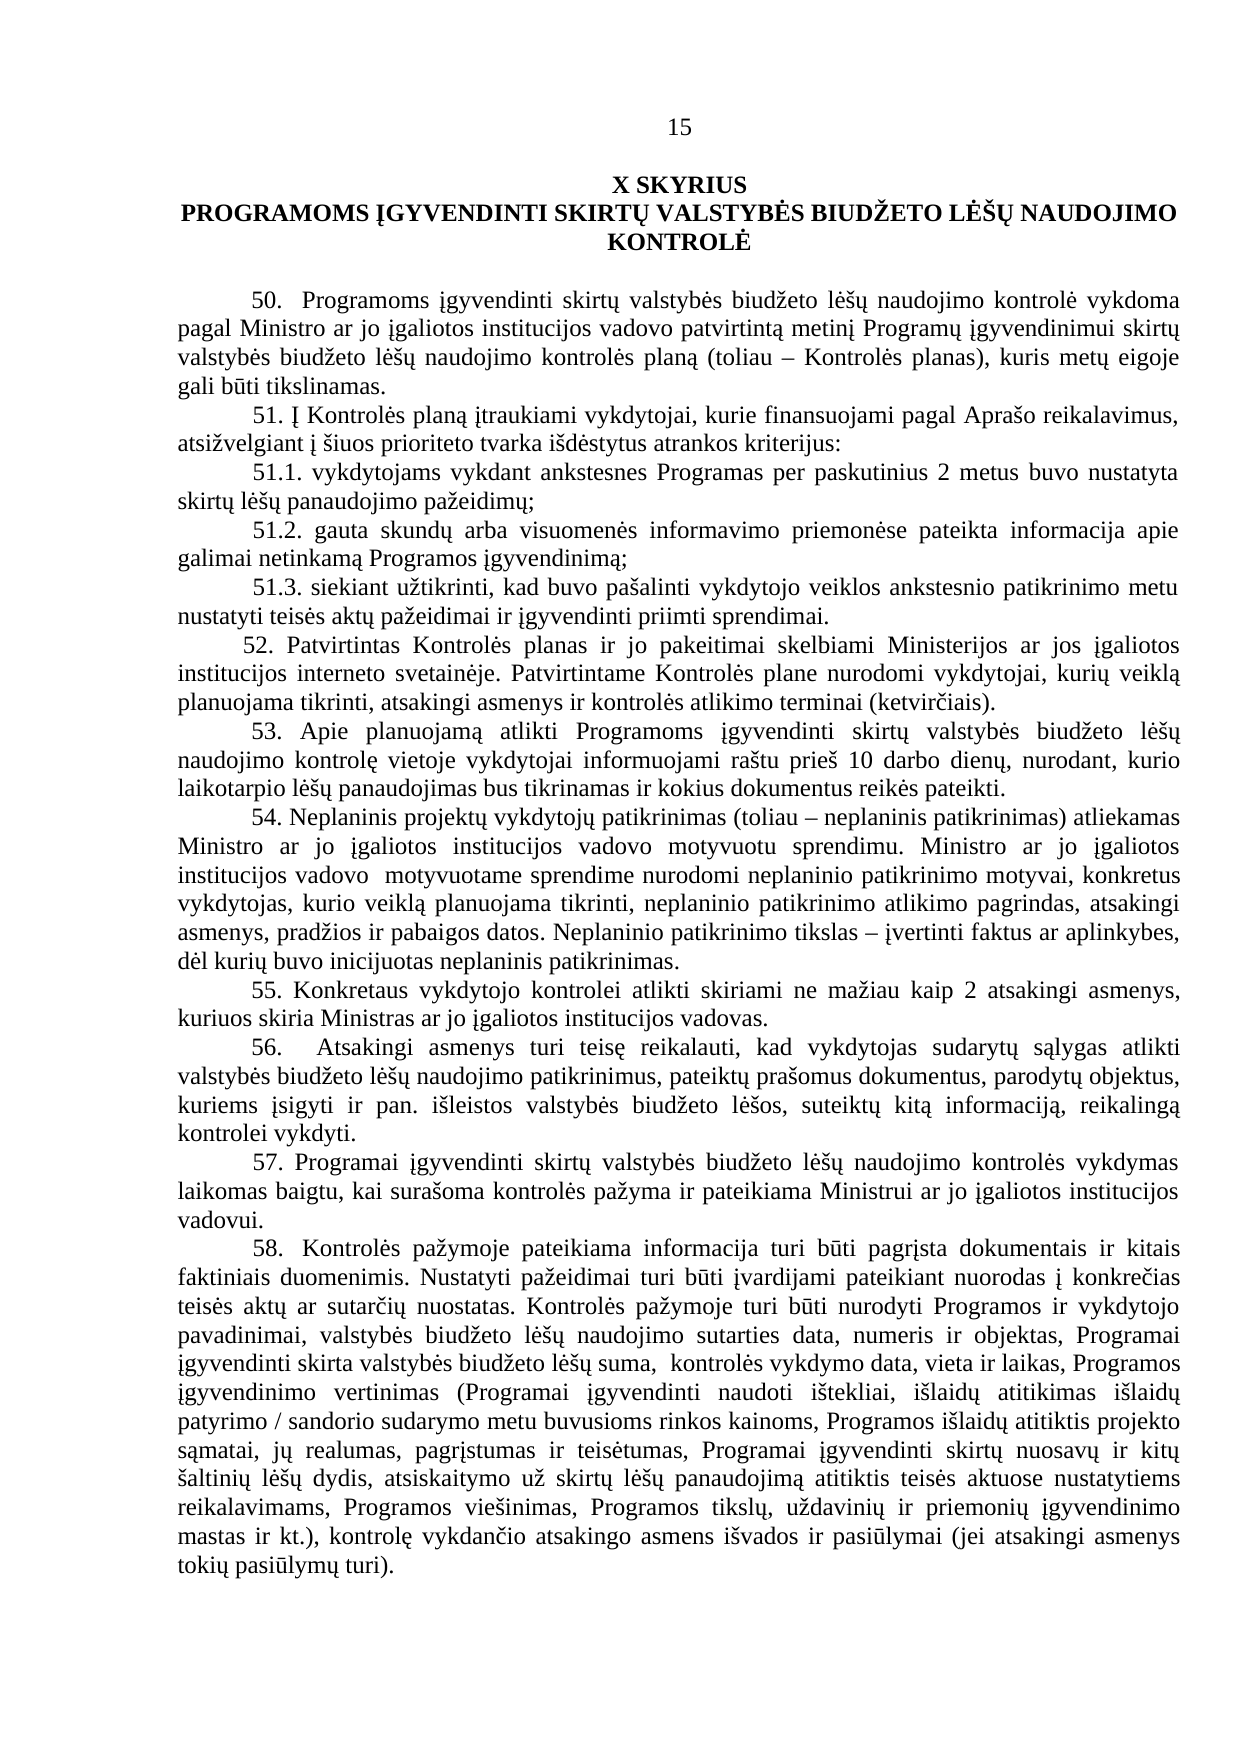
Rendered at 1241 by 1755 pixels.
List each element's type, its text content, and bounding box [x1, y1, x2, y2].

text 55. Konkretaus vykdytojo kontrolei atlikti skiriami ne mažiau kaip 2 atsakingi asmenys, kuriuos skiria Ministras ar jo įgaliotos institucijos vadovas. [177, 975, 1181, 1032]
text 58. Kontrolės pažymoje pateikiama informacija turi būti pagrįsta dokumentais ir kitais faktiniais duomenimis. Nustatyti pažeidimai turi būti įvardijami pateikiant nuorodas į konkrečias teisės aktų ar sutarčių nuostatas. Kontrolės pažymoje turi būti nurodyti Programos ir vykdytojo pavadinimai, valstybės biudžeto lėšų naudojimo sutarties data, numeris ir objektas, Programai įgyvendinti skirta valstybės biudžeto lėšų suma, kontrolės vykdymo data, vieta ir laikas, Programos įgyvendinimo vertinimas (Programai įgyvendinti naudoti ištekliai, išlaidų atitikimas išlaidų patyrimo / sandorio sudarymo metu buvusioms rinkos kainoms, Programos išlaidų atitiktis projekto sąmatai, jų realumas, pagrįstumas ir teisėtumas, Programai įgyvendinti skirtų nuosavų ir kitų šaltinių lėšų dydis, atsiskaitymo už skirtų lėšų panaudojimą atitiktis teisės aktuose nustatytiems reikalavimams, Programos viešinimas, Programos tikslų, uždavinių ir priemonių įgyvendinimo mastas ir kt.), kontrolę vykdančio atsakingo asmens išvados ir pasiūlymai (jei atsakingi asmenys tokių pasiūlymų turi). [177, 1233, 1181, 1578]
text PROGRAMOMS ĮGYVENDINTI SKIRTŲ VALSTYBĖS BIUDŽETO LĖŠŲ NAUDOJIMO KONTROLĖ [177, 198, 1181, 256]
text 53. Apie planuojamą atlikti Programoms įgyvendinti skirtų valstybės biudžeto lėšų naudojimo kontrolę vietoje vykdytojai informuojami raštu prieš 10 darbo dienų, nurodant, kurio laikotarpio lėšų panaudojimas bus tikrinamas ir kokius dokumentus reikės pateikti. [177, 716, 1181, 802]
text 51. Į Kontrolės planą įtraukiami vykdytojai, kurie finansuojami pagal Aprašo reikalavimus, atsižvelgiant į šiuos prioriteto tvarka išdėstytus atrankos kriterijus: [177, 400, 1179, 457]
text 57. Programai įgyvendinti skirtų valstybės biudžeto lėšų naudojimo kontrolės vykdymas laikomas baigtu, kai surašoma kontrolės pažyma ir pateikiama Ministrui ar jo įgaliotos institucijos vadovui. [177, 1147, 1179, 1233]
text 54. Neplaninis projektų vykdytojų patikrinimas (toliau – neplaninis patikrinimas) atliekamas Ministro ar jo įgaliotos institucijos vadovo motyvuotu sprendimu. Ministro ar jo įgaliotos institucijos vadovo motyvuotame sprendime nurodomi neplaninio patikrinimo motyvai, konkretus vykdytojas, kurio veiklą planuojama tikrinti, neplaninio patikrinimo atlikimo pagrindas, atsakingi asmenys, pradžios ir pabaigos datos. Neplaninio patikrinimo tikslas – įvertinti faktus ar aplinkybes, dėl kurių buvo inicijuotas neplaninis patikrinimas. [177, 802, 1181, 975]
text 50. Programoms įgyvendinti skirtų valstybės biudžeto lėšų naudojimo kontrolė vykdoma pagal Ministro ar jo įgaliotos institucijos vadovo patvirtintą metinį Programų įgyvendinimui skirtų valstybės biudžeto lėšų naudojimo kontrolės planą (toliau – Kontrolės planas), kuris metų eigoje gali būti tikslinamas. [177, 285, 1181, 400]
text X SKYRIUS [177, 170, 1181, 198]
text 52. Patvirtintas Kontrolės planas ir jo pakeitimai skelbiami Ministerijos ar jos įgaliotos institucijos interneto svetainėje. Patvirtintame Kontrolės plane nurodomi vykdytojai, kurių veiklą planuojama tikrinti, atsakingi asmenys ir kontrolės atlikimo terminai (ketvirčiais). [177, 630, 1181, 716]
text 51.3. siekiant užtikrinti, kad buvo pašalinti vykdytojo veiklos ankstesnio patikrinimo metu nustatyti teisės aktų pažeidimai ir įgyvendinti priimti sprendimai. [177, 572, 1179, 630]
text 51.2. gauta skundų arba visuomenės informavimo priemonėse pateikta informacija apie galimai netinkamą Programos įgyvendinimą; [177, 515, 1179, 572]
text 56. Atsakingi asmenys turi teisę reikalauti, kad vykdytojas sudarytų sąlygas atlikti valstybės biudžeto lėšų naudojimo patikrinimus, pateiktų prašomus dokumentus, parodytų objektus, kuriems įsigyti ir pan. išleistos valstybės biudžeto lėšos, suteiktų kitą informaciją, reikalingą kontrolei vykdyti. [177, 1032, 1181, 1147]
text 51.1. vykdytojams vykdant ankstesnes Programas per paskutinius 2 metus buvo nustatyta skirtų lėšų panaudojimo pažeidimų; [177, 457, 1179, 515]
